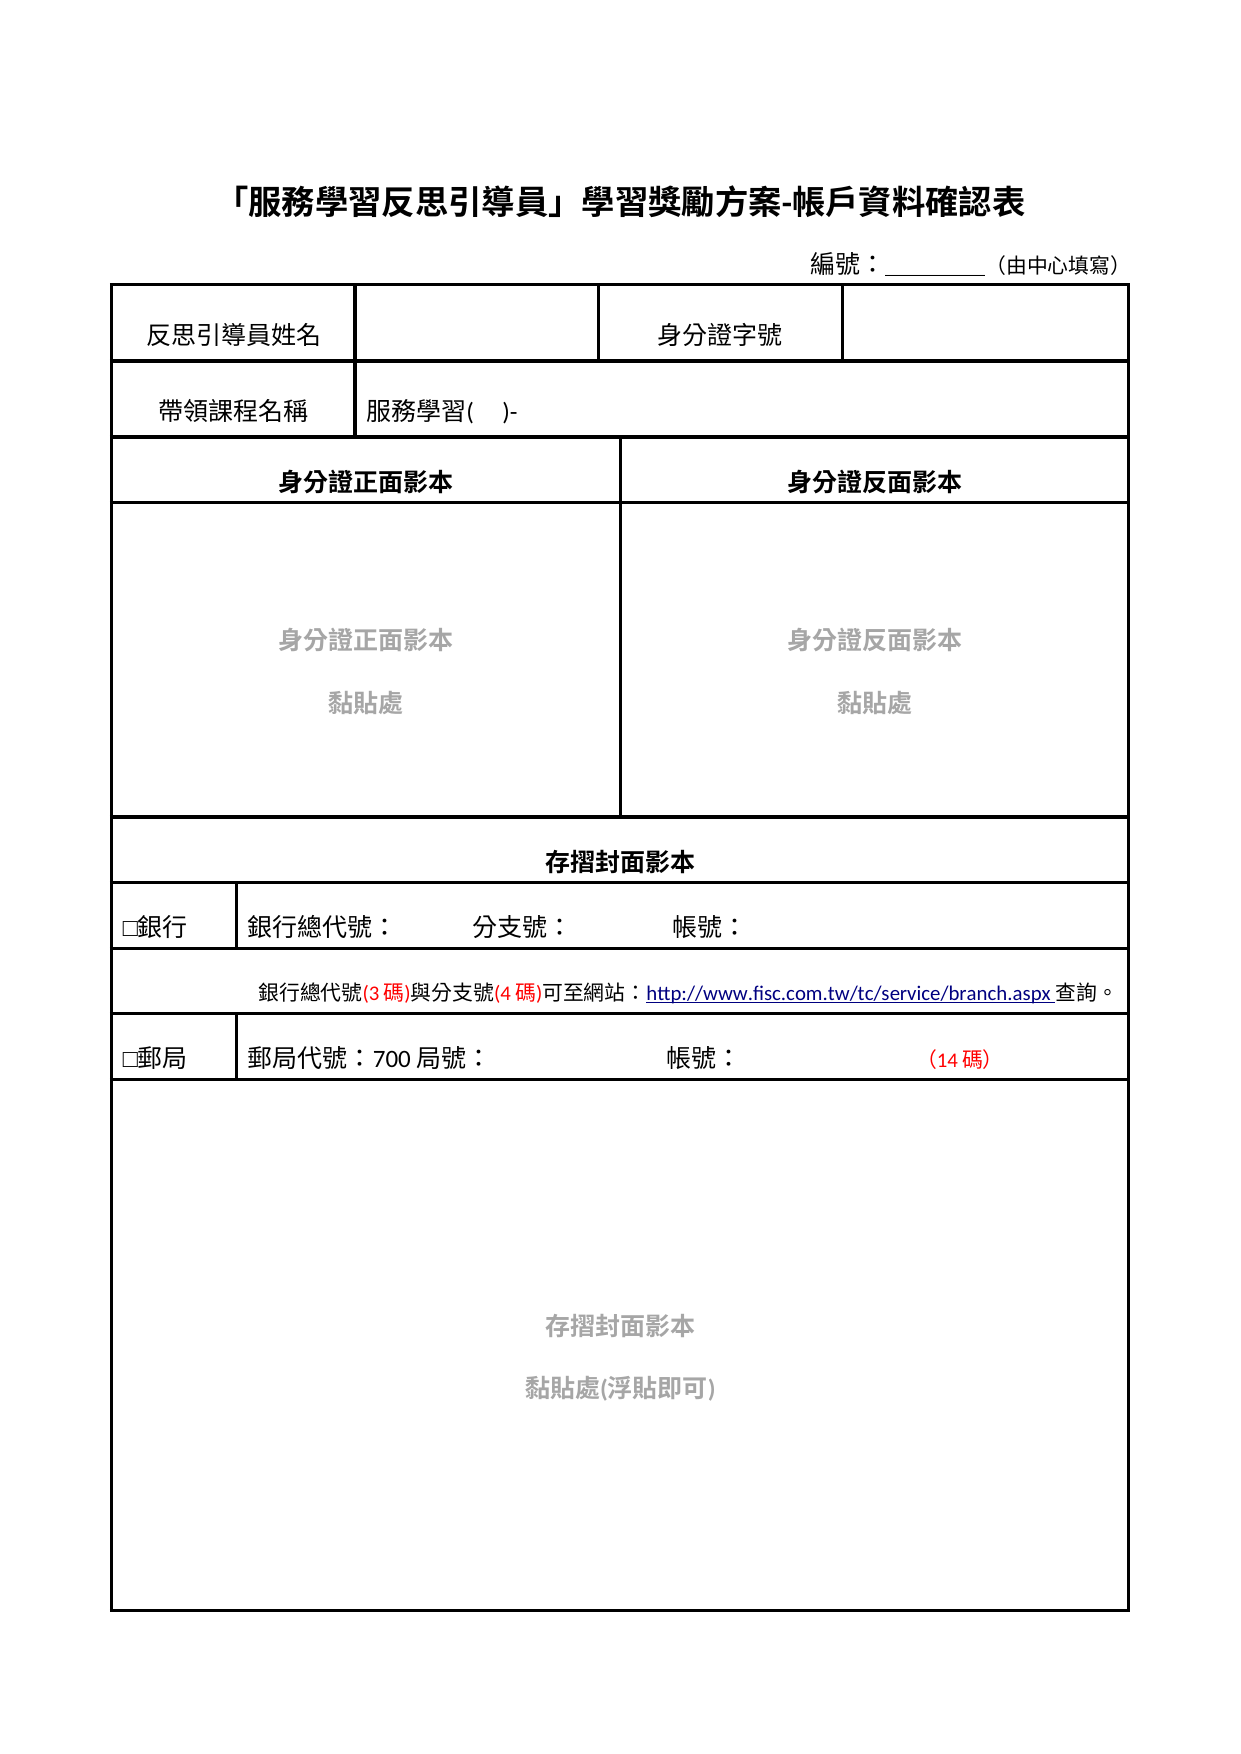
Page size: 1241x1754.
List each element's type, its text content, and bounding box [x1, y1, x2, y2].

table_cell □郵局 [113, 1015, 235, 1078]
table_cell 身分證反面影本 [622, 439, 1127, 501]
table_cell 身分證正面影本 黏貼處 [113, 504, 619, 815]
table_cell 服務學習( )- [357, 363, 1127, 435]
table_cell 身分證正面影本 [113, 439, 619, 501]
table_cell 銀行總代號： 分支號： 帳號： [238, 884, 1127, 947]
table_cell 存摺封面影本 [113, 819, 1127, 881]
table_header 反思引導員姓名 [113, 286, 353, 359]
text 「服務學習反思引導員」學習獎勵方案-帳戶資料確認表 [75, 158, 1165, 221]
table_cell 銀行總代號(3碼)與分支號(4碼)可至網站：http://www.fisc.com.tw/tc/service/branch.aspx查詢。 [113, 950, 1127, 1012]
table_cell 郵局代號：700局號： 帳號： （14碼） [238, 1015, 1127, 1078]
table_cell 存摺封面影本 黏貼處(浮貼即可) [113, 1081, 1127, 1609]
text 編號：＿＿＿＿（由中心填寫） [75, 221, 1131, 283]
table_header [357, 286, 597, 359]
table_header 身分證字號 [600, 286, 841, 359]
table_cell 身分證反面影本 黏貼處 [622, 504, 1127, 815]
table_cell 帶領課程名稱 [113, 363, 353, 435]
table_header [844, 286, 1127, 359]
table_cell □銀行 [113, 884, 235, 947]
